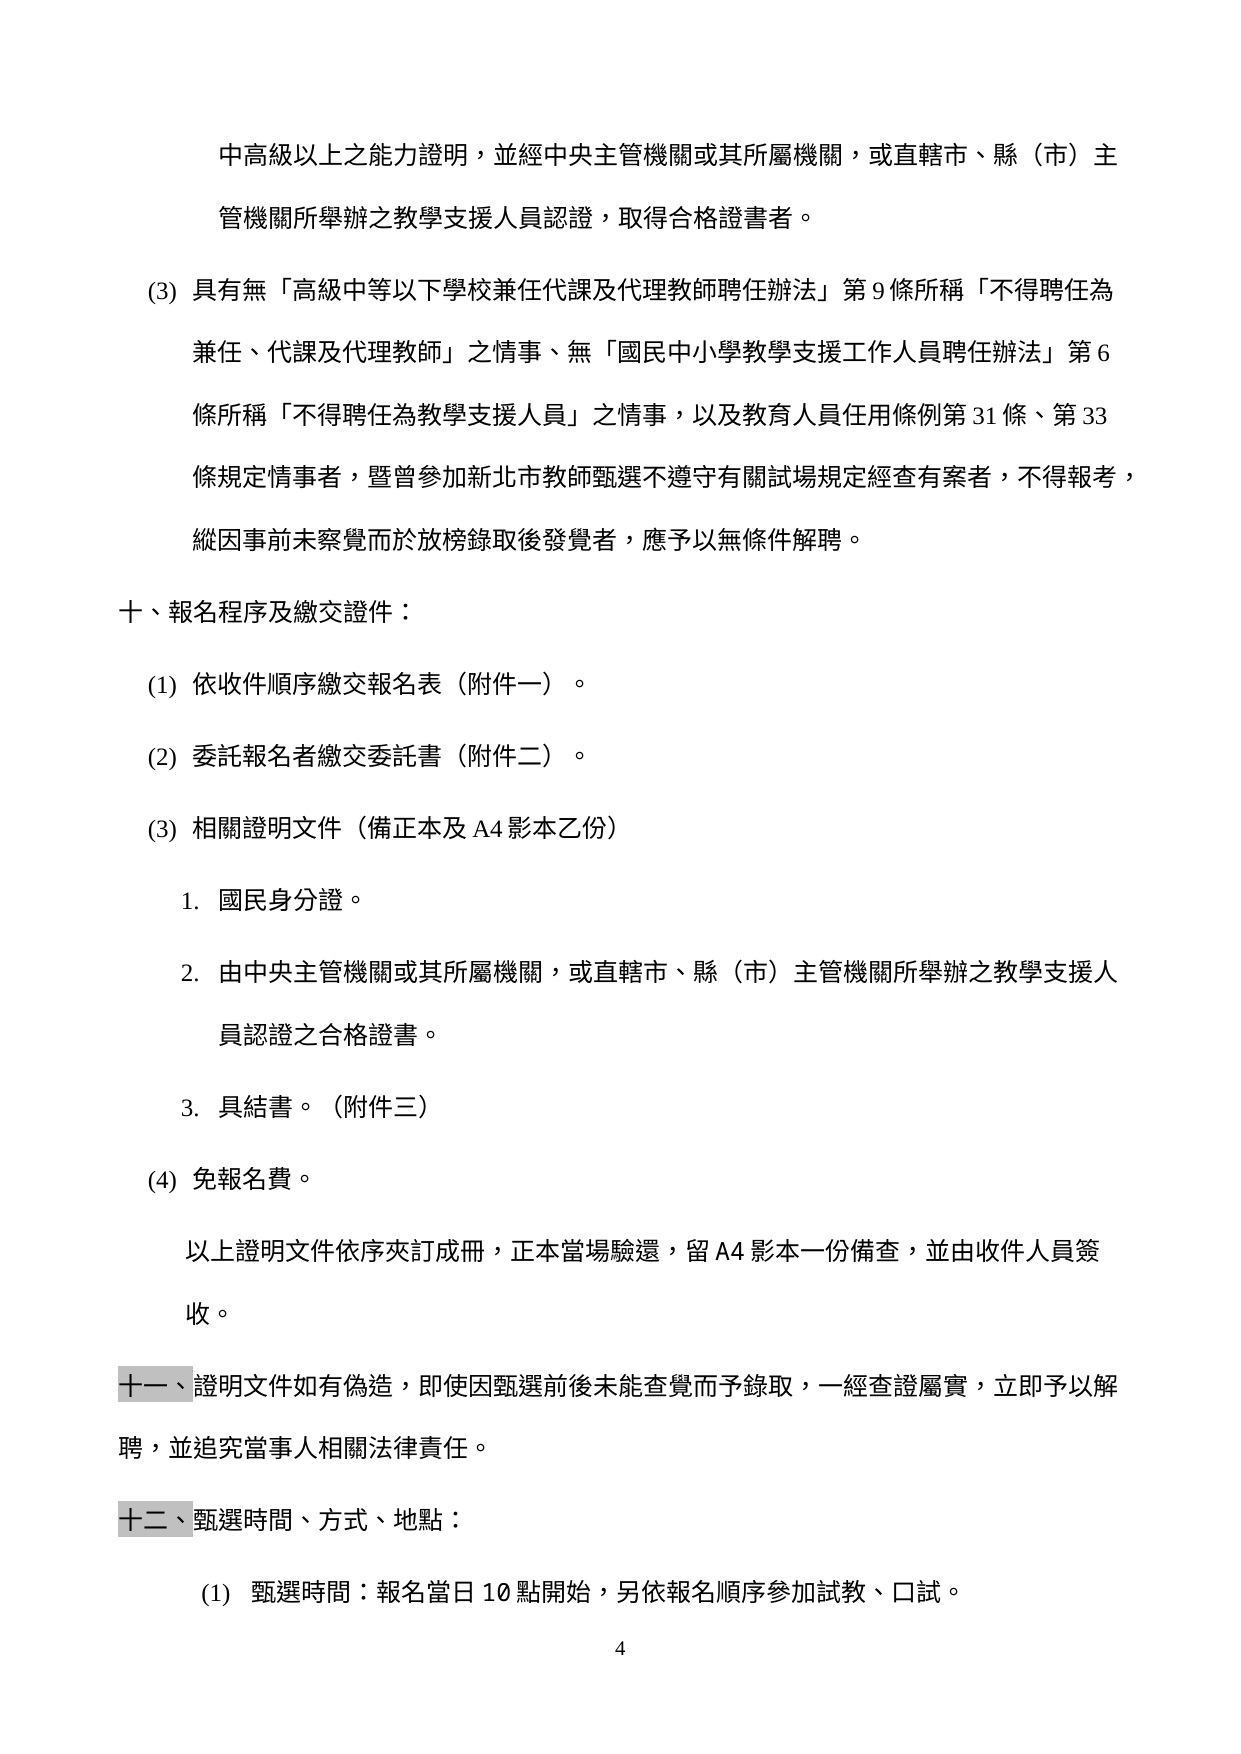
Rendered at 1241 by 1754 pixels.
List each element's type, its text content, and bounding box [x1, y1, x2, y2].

list 甄選時間：報名當日10點開始，另依報名順序參加試教、口試。 [201, 1549, 1122, 1612]
list 具有無「高級中等以下學校兼任代課及代理教師聘任辦法」第9條所稱「不得聘任為兼任、代課及代理教師」之情事、無「國民中小學教學支援工作人員聘任辦法」第6條所稱「不得聘任為教學支援人員」之情事，以及教育人員任用條例第31條、第33條規定情事者，暨曾參加新北市教師甄選不遵守有關試場規定經查有案者，不得報考，縱因事前未察覺而於放榜錄取後發覺者，應予以無條件解聘。 [148, 247, 1122, 559]
list 依收件順序繳交報名表（附件一）。 [148, 641, 1122, 703]
list 相關證明文件（備正本及A4影本乙份） [148, 785, 1122, 848]
text 十二、甄選時間、方式、地點： [118, 1477, 1122, 1540]
text 以上證明文件依序夾訂成冊，正本當場驗還，留A4影本一份備查，並由收件人員簽收。 [185, 1208, 1122, 1333]
list 由中央主管機關或其所屬機關，或直轄市、縣（市）主管機關所舉辦之教學支援人員認證之合格證書。 [181, 929, 1122, 1054]
list 具結書。（附件三） [181, 1064, 1122, 1126]
list 免報名費。 [148, 1136, 1122, 1198]
text 十一、證明文件如有偽造，即使因甄選前後未能查覺而予錄取，一經查證屬實，立即予以解聘，並追究當事人相關法律責任。 [118, 1343, 1122, 1468]
list 國民身分證。 [181, 857, 1122, 920]
text 十、報名程序及繳交證件： [118, 569, 1122, 631]
list 委託報名者繳交委託書（附件二）。 [148, 713, 1122, 776]
list 中高級以上之能力證明，並經中央主管機關或其所屬機關，或直轄市、縣（市）主管機關所舉辦之教學支援人員認證，取得合格證書者。 [181, 112, 1122, 237]
